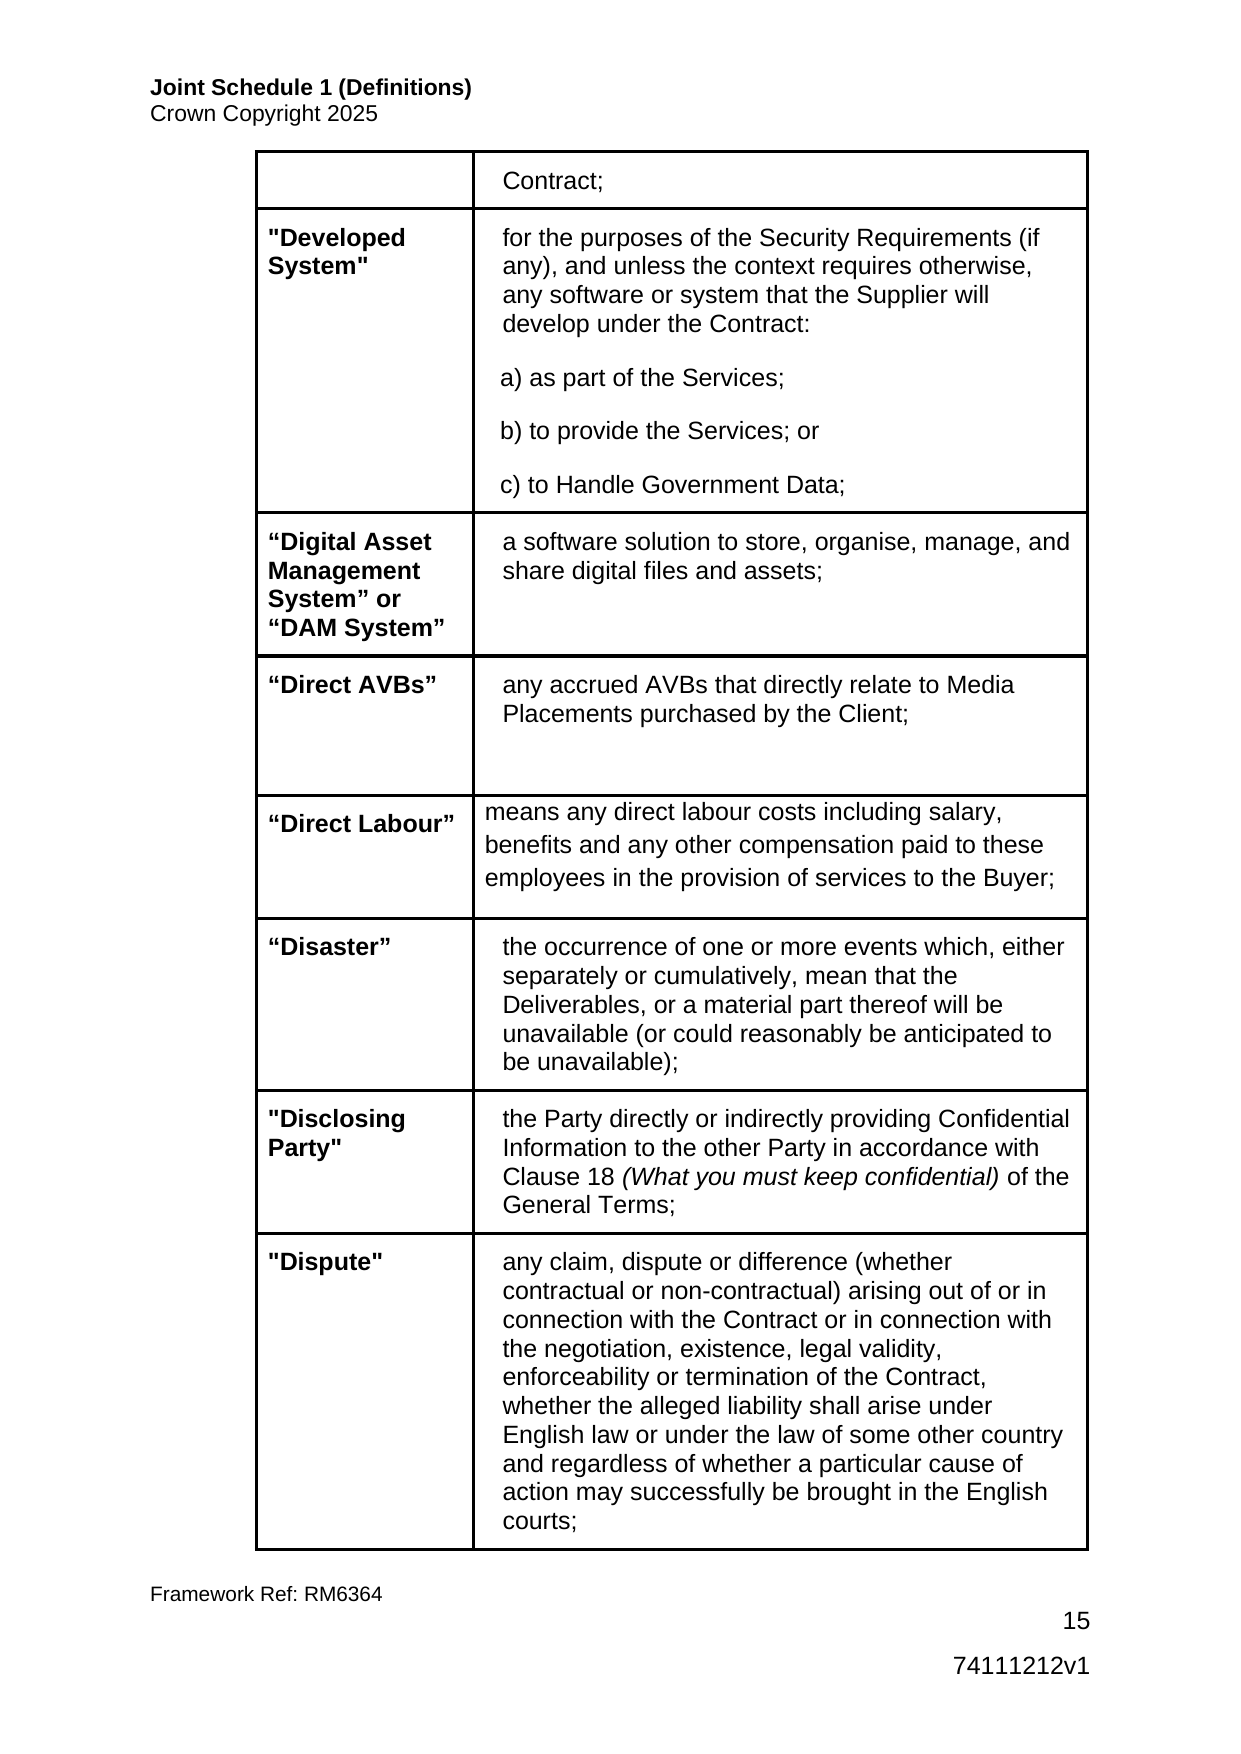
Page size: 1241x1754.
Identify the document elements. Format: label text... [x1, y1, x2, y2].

table_cell “Direct AVBs” [258, 658, 472, 794]
table_cell a software solution to store, organise, manage, and share digital files and assets; [475, 514, 1086, 654]
table_cell for the purposes of the Security Requirements (if any), and unless the context requires otherwise, any software or system that the Supplier will develop under the Contract: a) as part of the Services; b) to provide the Services; or c) to Handle Government Data; [475, 210, 1086, 511]
table_cell "Disclosing Party" [258, 1092, 472, 1232]
table_cell “Disaster” [258, 920, 472, 1089]
table_cell "Dispute" [258, 1235, 472, 1547]
table_cell means any direct labour costs including salary, benefits and any other compensation paid to these employees in the provision of services to the Buyer; [475, 797, 1086, 917]
table_cell “Direct Labour” [258, 797, 472, 917]
table_cell “Digital Asset Management System” or “DAM System” [258, 514, 472, 654]
table_cell any claim, dispute or difference (whether contractual or non-contractual) arising out of or in connection with the Contract or in connection with the negotiation, existence, legal validity, enforceability or termination of the Contract, whether the alleged liability shall arise under English law or under the law of some other country and regardless of whether a particular cause of action may successfully be brought in the English courts; [475, 1235, 1086, 1547]
table_cell the Party directly or indirectly providing Confidential Information to the other Party in accordance with Clause 18 (What you must keep confidential) of the General Terms; [475, 1092, 1086, 1232]
table_cell the occurrence of one or more events which, either separately or cumulatively, mean that the Deliverables, or a material part thereof will be unavailable (or could reasonably be anticipated to be unavailable); [475, 920, 1086, 1089]
table_cell any accrued AVBs that directly relate to Media Placements purchased by the Client; [475, 658, 1086, 794]
table_cell Contract; [475, 153, 1086, 207]
table_cell [258, 153, 472, 207]
table_cell "Developed System" [258, 210, 472, 511]
